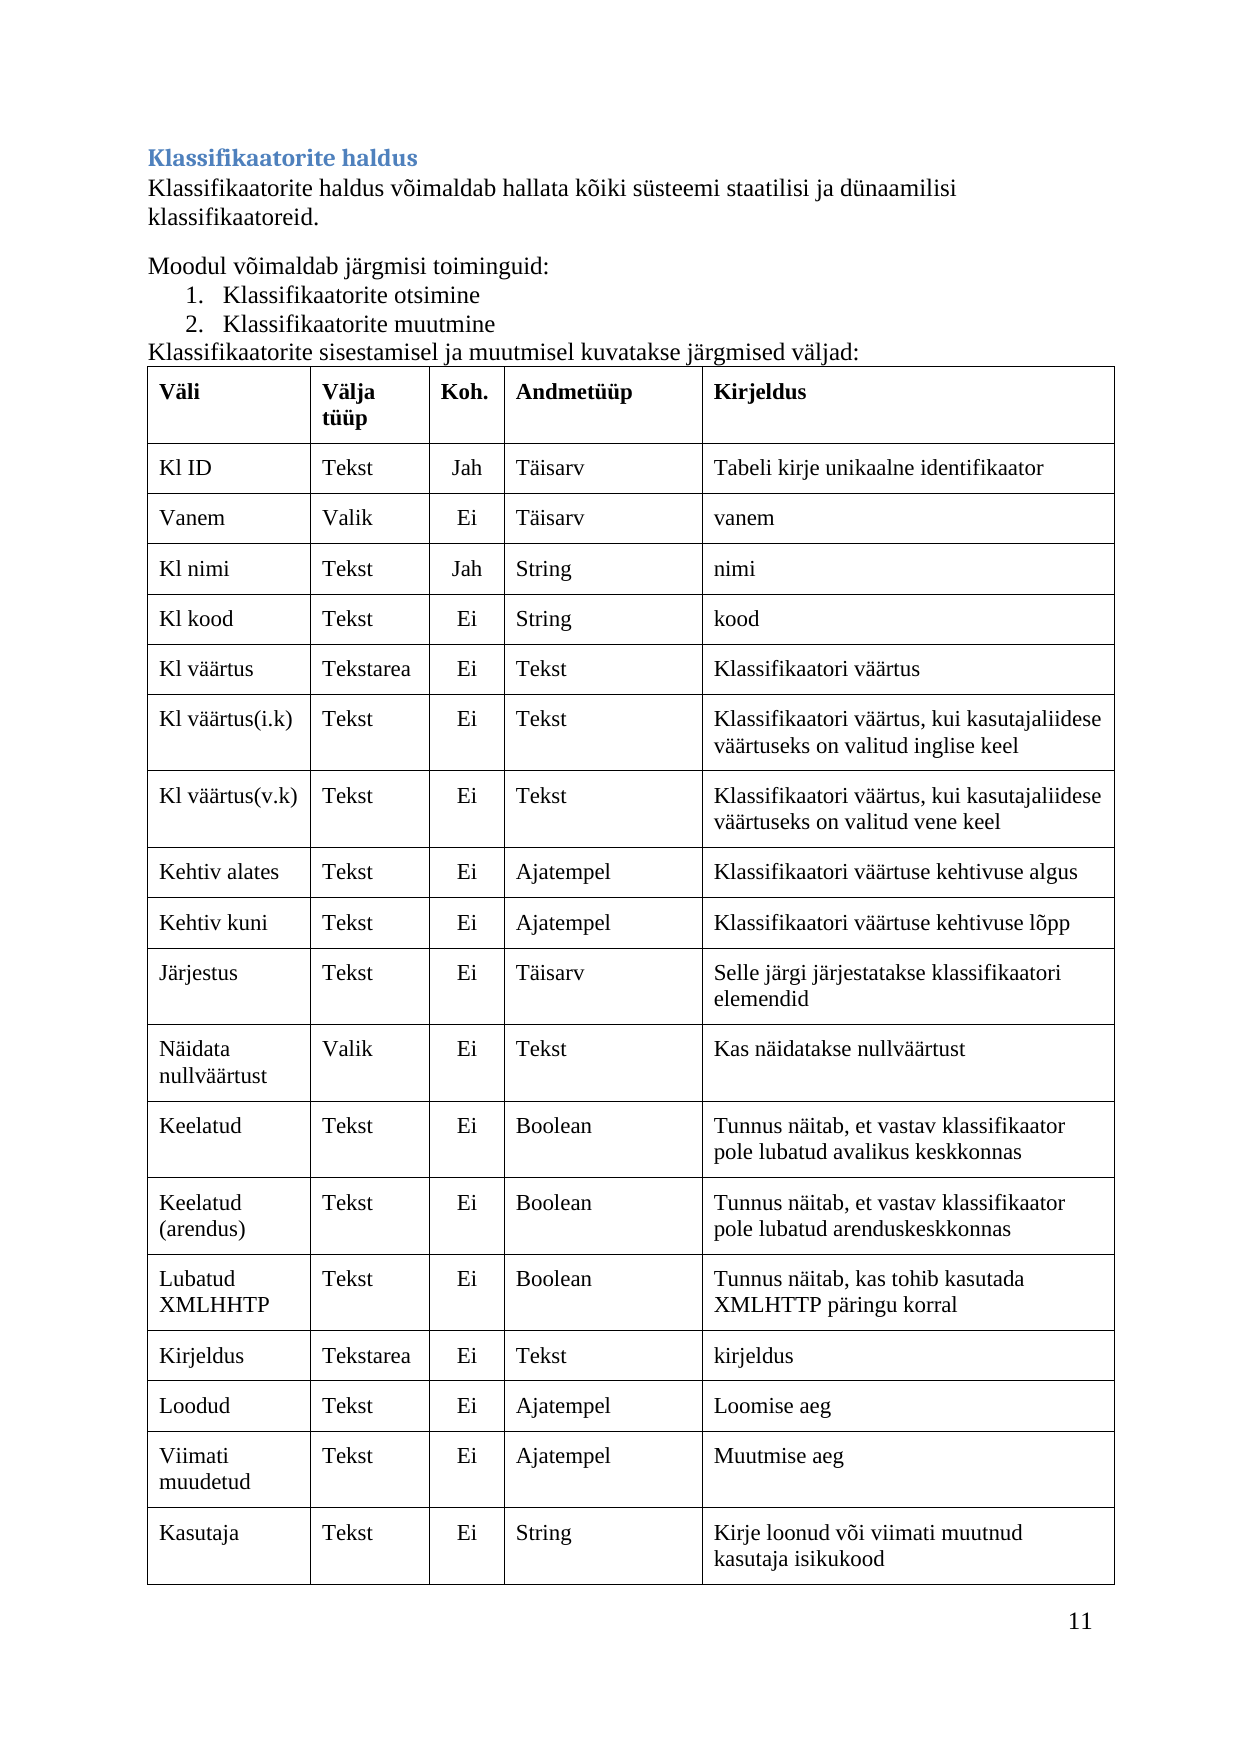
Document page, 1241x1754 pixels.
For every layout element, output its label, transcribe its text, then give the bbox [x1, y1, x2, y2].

table_cell Tekst [311, 544, 429, 593]
table_cell Tekst [505, 771, 702, 847]
table_cell Tekst [311, 1102, 429, 1177]
table_cell Kirjeldus [148, 1331, 310, 1380]
table_cell Kas näidatakse nullväärtust [703, 1025, 1114, 1101]
table_cell vanem [703, 494, 1114, 543]
table_header Koh. [430, 367, 504, 443]
table_cell Ei [430, 1178, 504, 1254]
table_cell Ajatempel [505, 898, 702, 947]
table_cell Tekst [311, 1381, 429, 1431]
table_cell Tekst [311, 898, 429, 947]
table_cell kood [703, 595, 1114, 644]
list Klassifikaatorite otsimine [185, 280, 1093, 309]
table_cell Ajatempel [505, 1432, 702, 1507]
table_cell Tekst [311, 771, 429, 847]
table_cell Kl väärtus(i.k) [148, 695, 310, 770]
table_cell Ei [430, 695, 504, 770]
table_cell Tekst [311, 595, 429, 644]
table_cell Tekst [311, 695, 429, 770]
table_cell nimi [703, 544, 1114, 593]
table_cell Muutmise aeg [703, 1432, 1114, 1507]
table_cell Kl nimi [148, 544, 310, 593]
table_cell Ei [430, 949, 504, 1024]
table_cell Keelatud (arendus) [148, 1178, 310, 1254]
table_header Väli [148, 367, 310, 443]
table_cell Kl kood [148, 595, 310, 644]
table_cell Tekst [311, 1432, 429, 1507]
table_cell Klassifikaatori väärtus [703, 645, 1114, 694]
table_cell Tunnus näitab, et vastav klassifikaator pole lubatud avalikus keskkonnas [703, 1102, 1114, 1177]
table_cell Valik [311, 1025, 429, 1101]
table_cell Kehtiv alates [148, 848, 310, 897]
table_cell Tekst [311, 1178, 429, 1254]
table_cell String [505, 595, 702, 644]
table_cell Jah [430, 544, 504, 593]
table_cell Loomise aeg [703, 1381, 1114, 1431]
table_cell Ei [430, 1255, 504, 1330]
table_cell Ei [430, 1331, 504, 1380]
subtitle Klassifikaatorite haldus [148, 144, 1093, 173]
table_cell Boolean [505, 1255, 702, 1330]
table_cell Ei [430, 1508, 504, 1584]
list Klassifikaatorite muutmine [185, 309, 1093, 337]
table_cell Tekst [505, 695, 702, 770]
table_cell Ei [430, 898, 504, 947]
table_header Kirjeldus [703, 367, 1114, 443]
table_cell Klassifikaatori väärtus, kui kasutajaliidese väärtuseks on valitud vene keel [703, 771, 1114, 847]
table_cell Klassifikaatori väärtus, kui kasutajaliidese väärtuseks on valitud inglise keel [703, 695, 1114, 770]
table_cell Boolean [505, 1102, 702, 1177]
table_cell Ei [430, 1381, 504, 1431]
text Klassifikaatorite haldus võimaldab hallata kõiki süsteemi staatilisi ja dünaamilisi klassifikaatoreid. [148, 173, 1093, 230]
table_cell Ei [430, 645, 504, 694]
table_cell Tekst [311, 949, 429, 1024]
table_cell Tekst [311, 444, 429, 493]
text Klassifikaatorite sisestamisel ja muutmisel kuvatakse järgmised väljad: [148, 337, 1093, 366]
table_cell Ei [430, 1102, 504, 1177]
table_cell Täisarv [505, 444, 702, 493]
table_cell Tekst [311, 1508, 429, 1584]
table_cell Tekst [505, 1331, 702, 1380]
table_cell Täisarv [505, 494, 702, 543]
table_cell Ei [430, 848, 504, 897]
table_cell Lubatud XMLHHTP [148, 1255, 310, 1330]
table_cell Tekst [311, 1255, 429, 1330]
table_cell Ei [430, 1025, 504, 1101]
table_cell Ei [430, 1432, 504, 1507]
table_cell Kl ID [148, 444, 310, 493]
table_cell Ajatempel [505, 1381, 702, 1431]
table_cell String [505, 544, 702, 593]
table_cell Vanem [148, 494, 310, 543]
table_cell Ei [430, 595, 504, 644]
table_header Andmetüüp [505, 367, 702, 443]
table_cell Loodud [148, 1381, 310, 1431]
table_cell Kasutaja [148, 1508, 310, 1584]
table_cell Viimati muudetud [148, 1432, 310, 1507]
table_cell Ei [430, 494, 504, 543]
table_header Välja tüüp [311, 367, 429, 443]
table_cell Tunnus näitab, kas tohib kasutada XMLHTTP päringu korral [703, 1255, 1114, 1330]
table_cell String [505, 1508, 702, 1584]
table_cell Kehtiv kuni [148, 898, 310, 947]
table_cell Tekst [505, 1025, 702, 1101]
table_cell Tekstarea [311, 1331, 429, 1380]
table_cell Jah [430, 444, 504, 493]
table_cell Tekstarea [311, 645, 429, 694]
table_cell Tabeli kirje unikaalne identifikaator [703, 444, 1114, 493]
table_cell Kirje loonud või viimati muutnud kasutaja isikukood [703, 1508, 1114, 1584]
table_cell Selle järgi järjestatakse klassifikaatori elemendid [703, 949, 1114, 1024]
table_cell Kl väärtus [148, 645, 310, 694]
table_cell Kl väärtus(v.k) [148, 771, 310, 847]
table_cell Ei [430, 771, 504, 847]
table_cell kirjeldus [703, 1331, 1114, 1380]
table_cell Boolean [505, 1178, 702, 1254]
table_cell Tekst [311, 848, 429, 897]
table_cell Tunnus näitab, et vastav klassifikaator pole lubatud arenduskeskkonnas [703, 1178, 1114, 1254]
table_cell Tekst [505, 645, 702, 694]
table_cell Näidata nullväärtust [148, 1025, 310, 1101]
table_cell Ajatempel [505, 848, 702, 897]
table_cell Järjestus [148, 949, 310, 1024]
table_cell Keelatud [148, 1102, 310, 1177]
table_cell Klassifikaatori väärtuse kehtivuse lõpp [703, 898, 1114, 947]
table_cell Täisarv [505, 949, 702, 1024]
table_cell Valik [311, 494, 429, 543]
table_cell Klassifikaatori väärtuse kehtivuse algus [703, 848, 1114, 897]
text Moodul võimaldab järgmisi toiminguid: [148, 251, 1093, 280]
